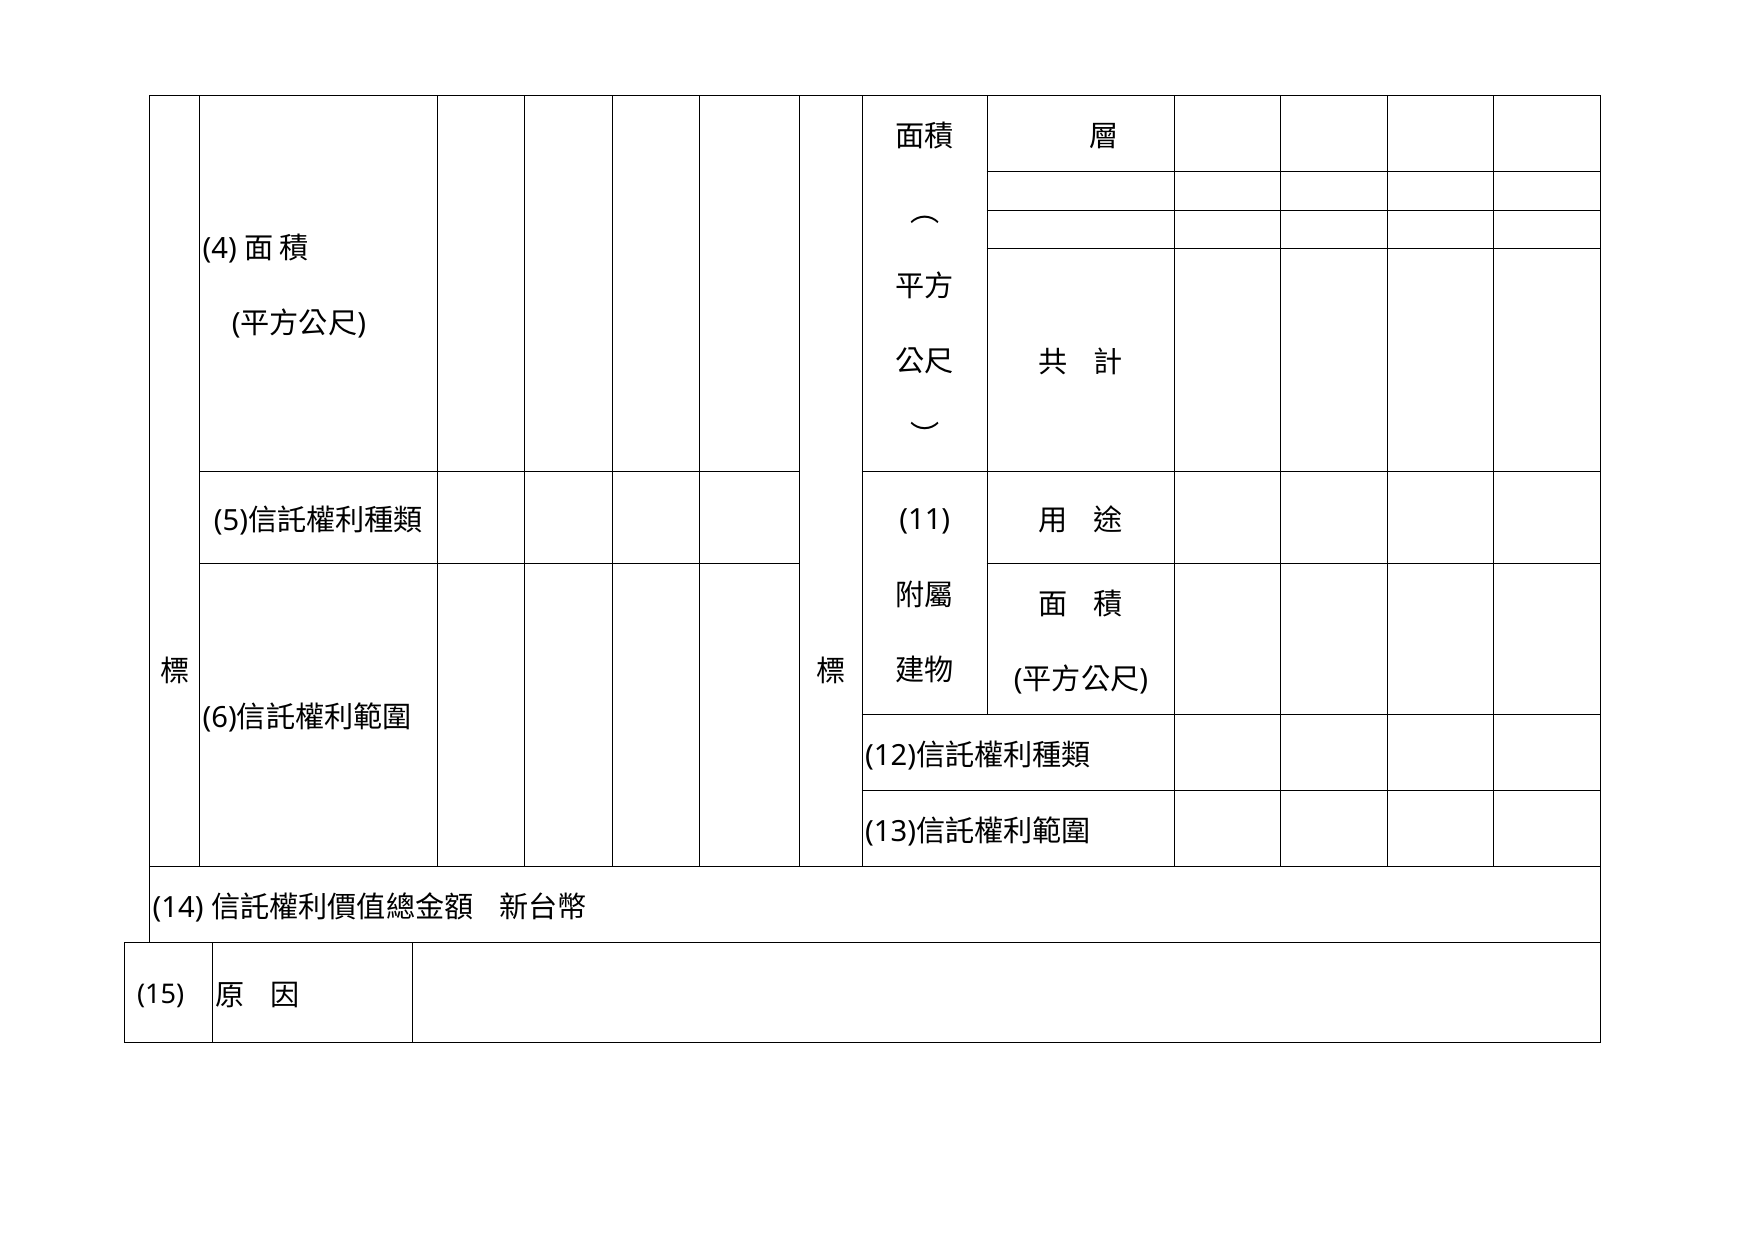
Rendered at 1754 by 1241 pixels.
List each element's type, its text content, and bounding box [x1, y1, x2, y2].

table_cell [1388, 211, 1493, 248]
table_cell [1494, 96, 1600, 171]
table_cell [1388, 564, 1493, 714]
table_cell [988, 211, 1174, 248]
table_cell [1388, 715, 1493, 790]
table_cell [1388, 96, 1493, 171]
table_cell [1494, 472, 1600, 563]
table_cell 建 物 標 示 [800, 96, 862, 866]
table_cell [525, 472, 612, 563]
table_cell [1281, 715, 1387, 790]
table_cell [988, 172, 1174, 210]
table_cell (14) 信託權利價值總金額 新台幣 [150, 867, 1600, 942]
table_cell (11) 附屬 建物 [863, 472, 987, 714]
table_cell [125, 790, 149, 866]
table_cell [1494, 715, 1600, 790]
table_cell [1494, 564, 1600, 714]
table_cell [613, 96, 699, 471]
table_cell (5)信託權利種類 [200, 472, 437, 563]
table_cell (13)信託權利範圍 [863, 791, 1174, 866]
table_cell [1175, 472, 1280, 563]
table_cell [1175, 96, 1280, 171]
table_cell 原 因 [213, 943, 412, 1042]
table_cell [1281, 791, 1387, 866]
table_cell 土 地 標 示 [150, 96, 199, 866]
table_cell 用 途 [988, 472, 1174, 563]
table_cell [1388, 172, 1493, 210]
table_cell (4) 面 積 (平方公尺) [200, 96, 437, 471]
table_cell [1281, 96, 1387, 171]
table_cell [438, 564, 524, 866]
table_cell [125, 471, 149, 563]
table_cell [1494, 172, 1600, 210]
table_cell (12)信託權利種類 [863, 715, 1174, 790]
table_cell 共 計 [988, 249, 1174, 471]
table_cell (15) [125, 943, 212, 1042]
table_cell [1494, 249, 1600, 471]
table_cell 層 [988, 96, 1174, 171]
table_cell [613, 472, 699, 563]
table_cell [1494, 791, 1600, 866]
table_cell [125, 95, 149, 171]
table_cell [1175, 211, 1280, 248]
table_cell 面 積 (平方公尺) [988, 564, 1174, 714]
table_cell [1388, 791, 1493, 866]
table_cell [1281, 564, 1387, 714]
table_cell [1494, 211, 1600, 248]
table_cell [1175, 172, 1280, 210]
table_cell [125, 210, 149, 248]
table_cell [1281, 249, 1387, 471]
table_cell [700, 96, 799, 471]
table_cell [1175, 791, 1280, 866]
table_cell [413, 943, 1600, 1042]
table_cell (6)信託權利範圍 [200, 564, 437, 866]
table_cell [438, 472, 524, 563]
table_cell [438, 96, 524, 471]
table_cell [125, 714, 149, 790]
table_cell [525, 564, 612, 866]
table_cell [125, 866, 149, 942]
table_cell [1175, 715, 1280, 790]
table_cell [125, 563, 149, 714]
table_cell [700, 564, 799, 866]
table_cell [1281, 211, 1387, 248]
table_cell [1175, 249, 1280, 471]
table_cell [1175, 564, 1280, 714]
table_cell [1388, 472, 1493, 563]
table_cell [613, 564, 699, 866]
table_cell 面積 ︵ 平方 公尺 ︶ [863, 96, 987, 471]
table_cell [125, 171, 149, 210]
table_cell [1281, 472, 1387, 563]
table_cell [700, 472, 799, 563]
table_cell [525, 96, 612, 471]
table_cell [1281, 172, 1387, 210]
table_cell [1388, 249, 1493, 471]
table_cell [125, 248, 149, 471]
